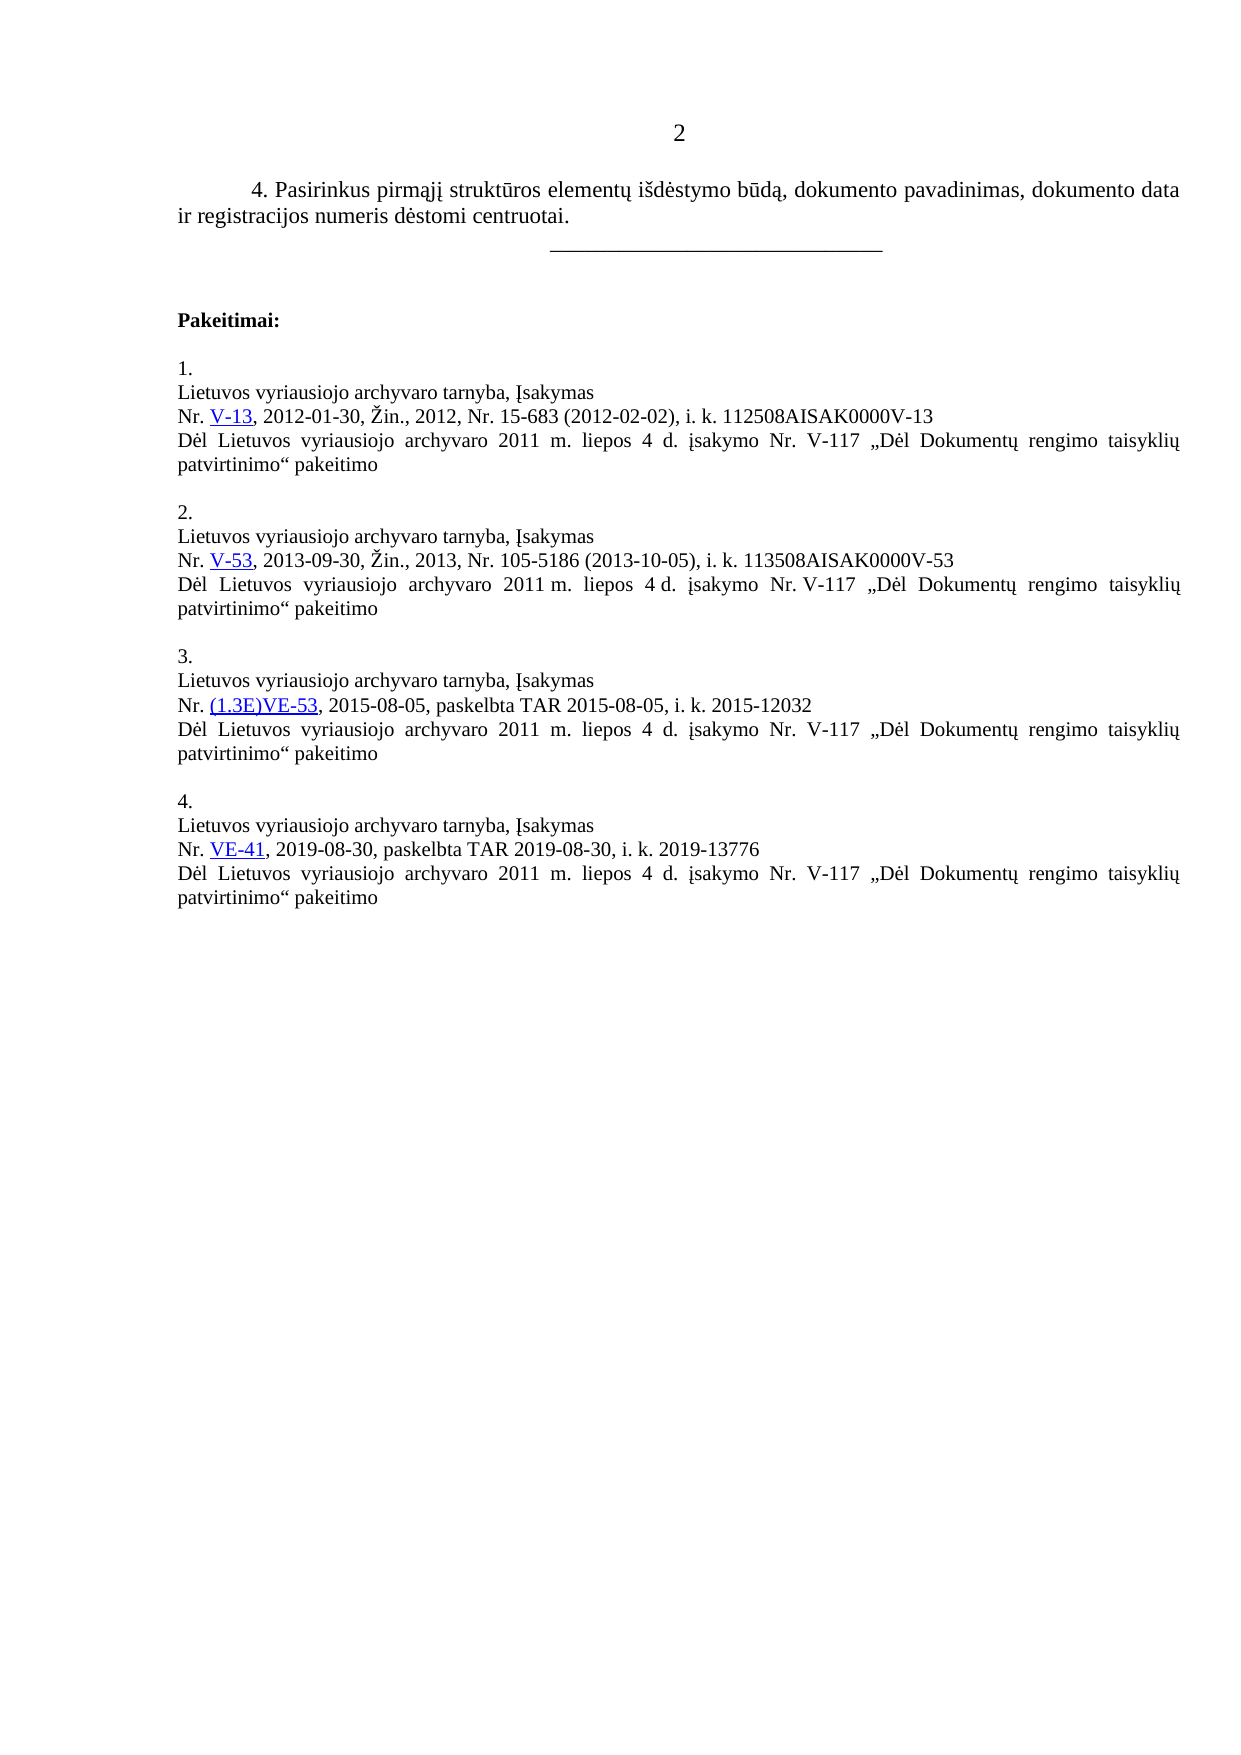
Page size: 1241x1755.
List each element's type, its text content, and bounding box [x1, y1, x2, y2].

text 1. [177, 356, 1181, 380]
text Pakeitimai: [177, 307, 1181, 332]
text 4. [177, 789, 1181, 813]
text 2. [177, 500, 1181, 524]
text 3. [177, 644, 1181, 668]
text Lietuvos vyriausiojo archyvaro tarnyba, Įsakymas [177, 524, 1181, 548]
text Nr. V-53, 2013-09-30, Žin., 2013, Nr. 105-5186 (2013-10-05), i. k. 113508AISAK0000V-53 [177, 548, 1181, 572]
text Dėl Lietuvos vyriausiojo archyvaro 2011 m. liepos 4 d. įsakymo Nr. V-117 „Dėl Dokumentų rengimo taisyklių patvirtinimo“ pakeitimo [177, 861, 1181, 909]
text Lietuvos vyriausiojo archyvaro tarnyba, Įsakymas [177, 668, 1181, 692]
text _____________________________ [177, 228, 1181, 255]
text Dėl Lietuvos vyriausiojo archyvaro 2011 m. liepos 4 d. įsakymo Nr. V-117 „Dėl Dokumentų rengimo taisyklių patvirtinimo“ pakeitimo [177, 717, 1181, 765]
text Nr. V-13, 2012-01-30, Žin., 2012, Nr. 15-683 (2012-02-02), i. k. 112508AISAK0000V-13 [177, 404, 1181, 428]
text Lietuvos vyriausiojo archyvaro tarnyba, Įsakymas [177, 380, 1181, 404]
text Nr. (1.3E)VE-53, 2015-08-05, paskelbta TAR 2015-08-05, i. k. 2015-12032 [177, 692, 1181, 717]
text Dėl Lietuvos vyriausiojo archyvaro 2011 m. liepos 4 d. įsakymo Nr. V-117 „Dėl Dokumentų rengimo taisyklių patvirtinimo“ pakeitimo [177, 428, 1181, 476]
text 4. Pasirinkus pirmąjį struktūros elementų išdėstymo būdą, dokumento pavadinimas, dokumento data ir registracijos numeris dėstomi centruotai. [177, 176, 1181, 228]
text Dėl Lietuvos vyriausiojo archyvaro 2011 m. liepos 4 d. įsakymo Nr. V-117 „Dėl Dokumentų rengimo taisyklių patvirtinimo“ pakeitimo [177, 572, 1181, 620]
text Lietuvos vyriausiojo archyvaro tarnyba, Įsakymas [177, 813, 1181, 837]
text Nr. VE-41, 2019-08-30, paskelbta TAR 2019-08-30, i. k. 2019-13776 [177, 837, 1181, 861]
